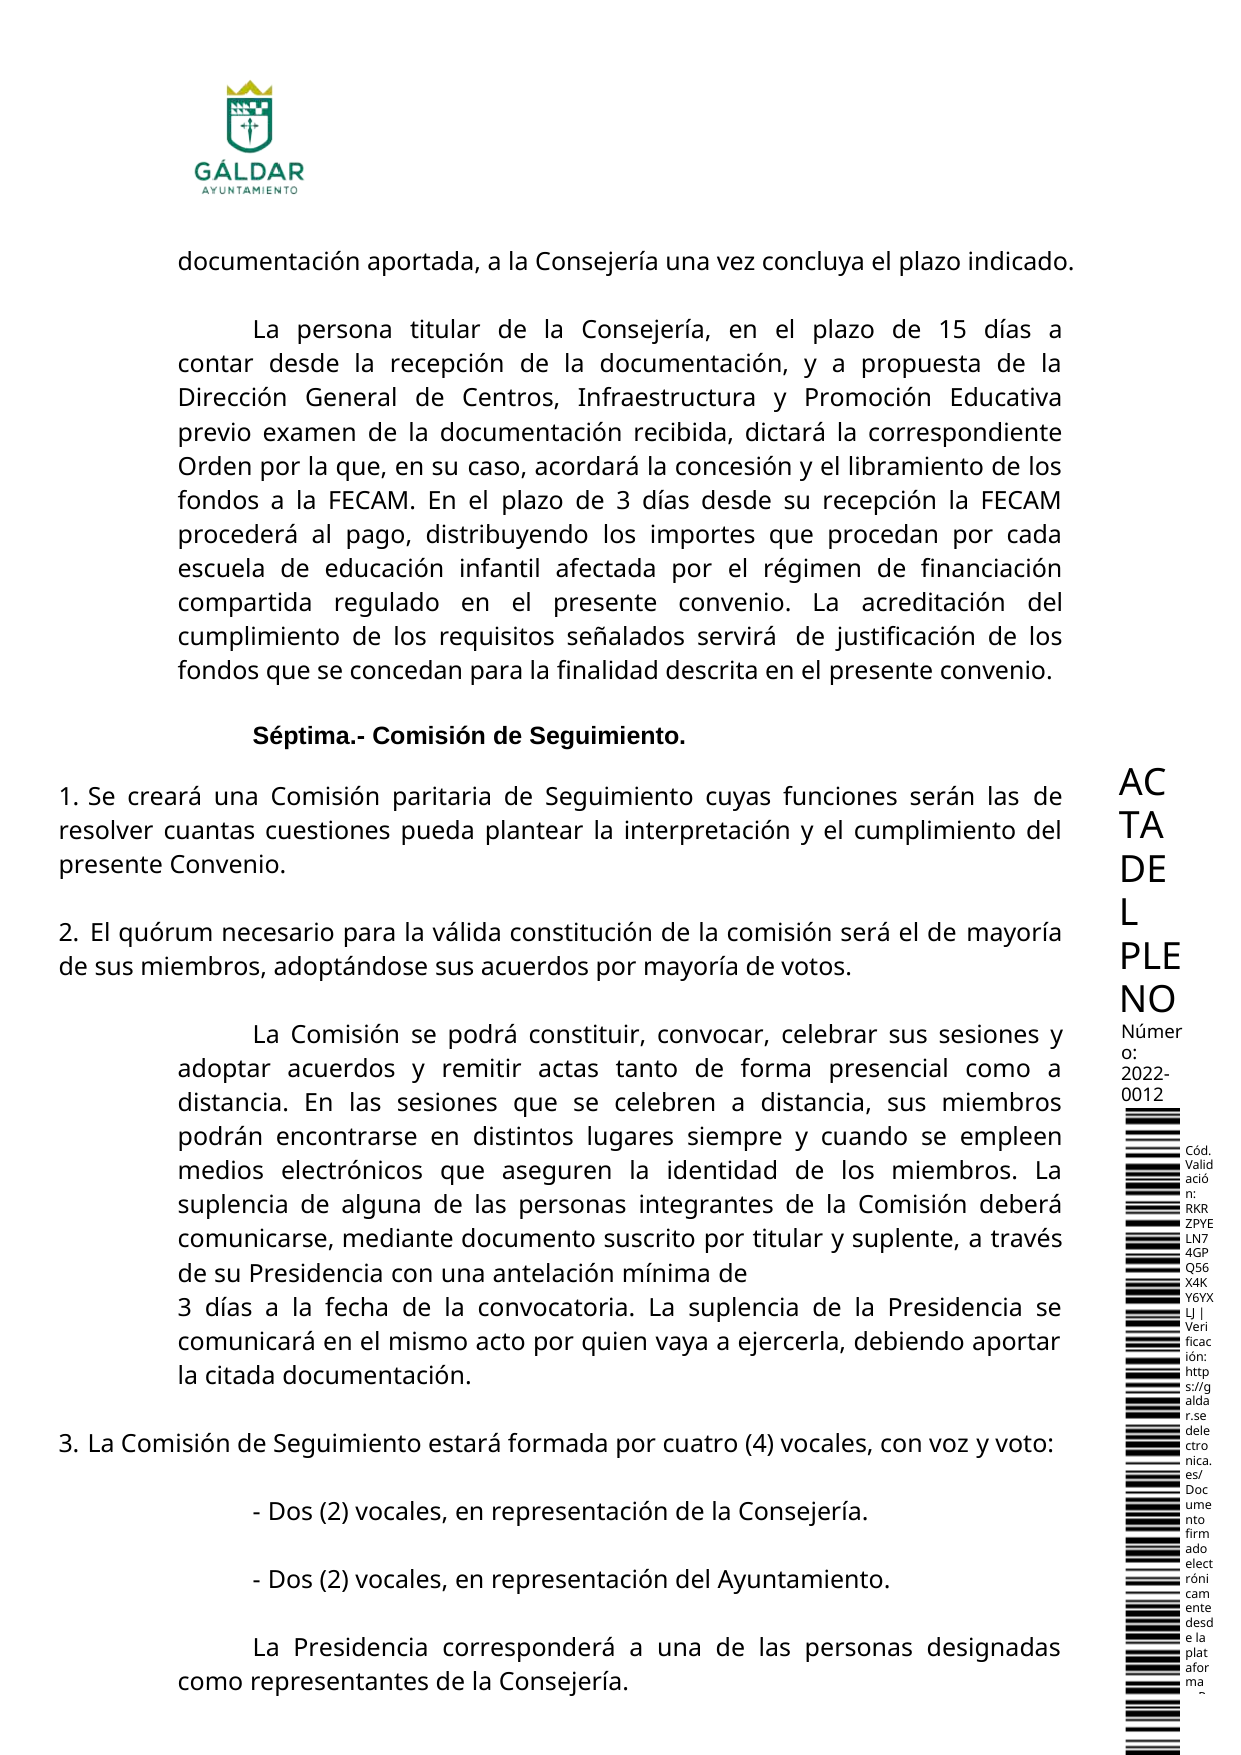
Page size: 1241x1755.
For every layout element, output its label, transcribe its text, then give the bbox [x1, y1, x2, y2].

text 3 días a la fecha de la convocatoria. La suplencia de la Presidencia se comunicará en el mismo acto por quien vaya a ejercerla, debiendo aportar la citada documentación. [177, 1289, 1062, 1391]
text ACTA DEL PLENO [1119, 760, 1186, 1022]
text documentación aportada, a la Consejería una vez concluya el plazo indicado. [177, 244, 1191, 278]
text La Presidencia corresponderá a una de las personas designadas como representantes de la Consejería. [177, 1630, 1062, 1698]
list Dos (2) vocales, en representación de la Consejería. [252, 1494, 1125, 1528]
subtitle [1117, 758, 1186, 1105]
list Dos (2) vocales, en representación del Ayuntamiento. [252, 1562, 1125, 1596]
text Número: 2022-0012 Fecha: 30/11/2022 [1121, 1022, 1186, 1105]
list El quórum necesario para la válida constitución de la comisión será el de mayoría de sus miembros, adoptándose sus acuerdos por mayoría de votos. [58, 914, 1062, 983]
list Se creará una Comisión paritaria de Seguimiento cuyas funciones serán las de resolver cuantas cuestiones pueda plantear la interpretación y el cumplimiento del presente Convenio. [58, 778, 1062, 881]
list La Comisión de Seguimiento estará formada por cuatro (4) vocales, con voz y voto: [58, 1426, 1062, 1459]
text La Comisión se podrá constituir, convocar, celebrar sus sesiones y adoptar acuerdos y remitir actas tanto de forma presencial como a distancia. En las sesiones que se celebren a distancia, sus miembros podrán encontrarse en distintos lugares siempre y cuando se empleen medios electrónicos que aseguren la identidad de los miembros. La suplencia de alguna de las personas integrantes de la Comisión deberá comunicarse, mediante documento suscrito por titular y suplente, a través de su Presidencia con una antelación mínima de [177, 1017, 1063, 1289]
text La persona titular de la Consejería, en el plazo de 15 días a contar desde la recepción de la documentación, y a propuesta de la Dirección General de Centros, Infraestructura y Promoción Educativa previo examen de la documentación recibida, dictará la correspondiente Orden por la que, en su caso, acordará la concesión y el libramiento de los fondos a la FECAM. En el plazo de 3 días desde su recepción la FECAM procederá al pago, distribuyendo los importes que procedan por cada escuela de educación infantil afectada por el régimen de financiación compartida regulado en el presente convenio. La acreditación del cumplimiento de los requisitos señalados servirá de justificación de los fondos que se concedan para la finalidad descrita en el presente convenio. [177, 312, 1063, 687]
subtitle Séptima.- Comisión de Seguimiento. [252, 721, 1191, 749]
text Cód. Validación: RKRZPYELN74GPQ56X4KY6YXLJ | Verificación: https://galdar.sedelectronica.es/ Documento firmado electrónicamente desde la plataforma esPublico Gestiona | Página 17 de 44 [1185, 1143, 1214, 1693]
